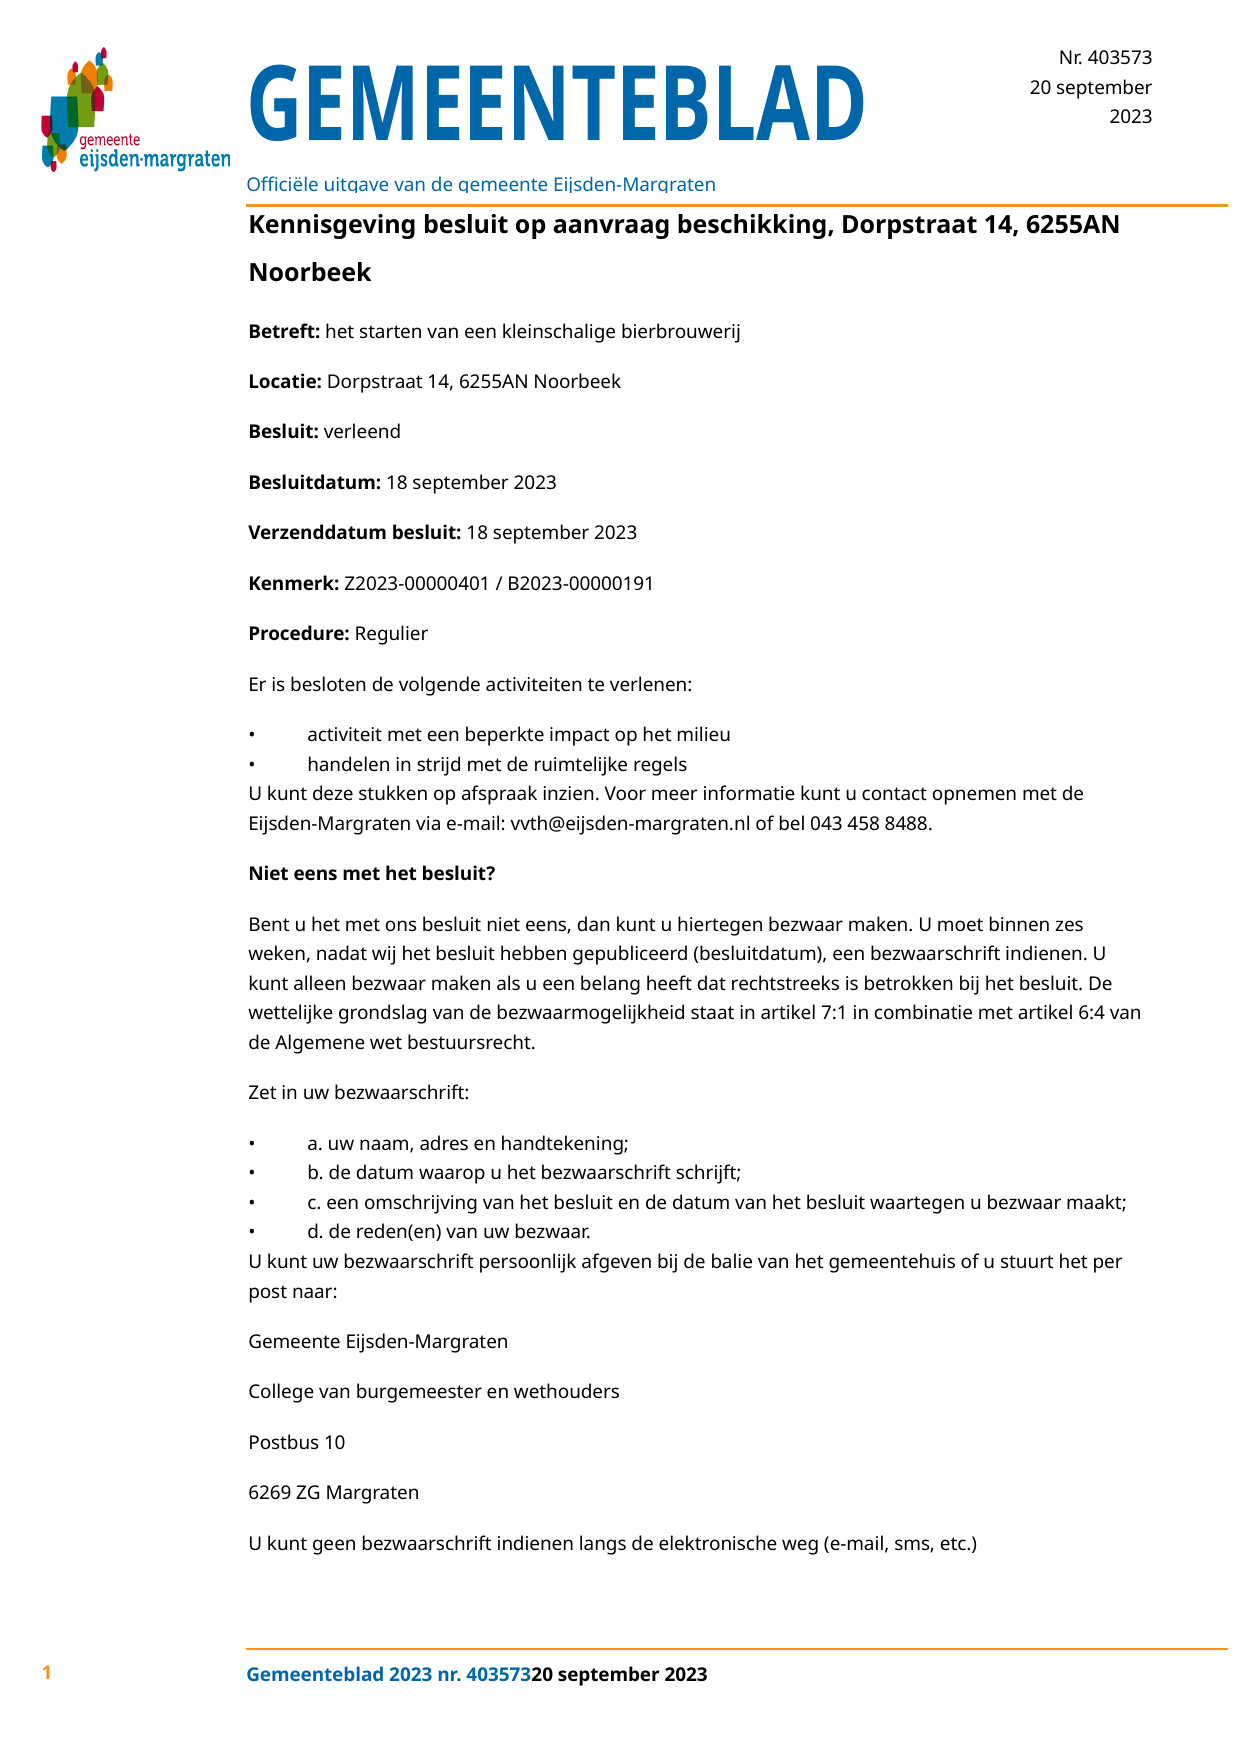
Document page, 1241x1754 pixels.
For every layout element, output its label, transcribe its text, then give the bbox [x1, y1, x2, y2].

text Betreft: het starten van een kleinschalige bierbrouwerij [248, 318, 1152, 344]
text 6269 ZG Margraten [248, 1479, 1152, 1505]
picture [41, 47, 231, 172]
text Er is besloten de volgende activiteiten te verlenen: [248, 671, 1152, 697]
text Locatie: Dorpstraat 14, 6255AN Noorbeek [248, 368, 1152, 394]
text Verzenddatum besluit: 18 september 2023 [248, 519, 1152, 545]
list d. de reden(en) van uw bezwaar. [248, 1219, 1152, 1244]
text Bent u het met ons besluit niet eens, dan kunt u hiertegen bezwaar maken. U moet binnen zes weken, nadat wij het besluit hebben gepubliceerd (besluitdatum), een bezwaarschrift indienen. U kunt alleen bezwaar maken als u een belang heeft dat rechtstreeks is betrokken bij het besluit. De wettelijke grondslag van de bezwaarmogelijkheid staat in artikel 7:1 in combinatie met artikel 6:4 van de Algemene wet bestuursrecht. [248, 911, 1152, 1055]
text Besluit: verleend [248, 419, 1152, 444]
list activiteit met een beperkte impact op het milieu [248, 721, 1152, 747]
text Zet in uw bezwaarschrift: [248, 1079, 1152, 1105]
text Niet eens met het besluit? [248, 860, 1152, 886]
text College van burgemeester en wethouders [248, 1379, 1152, 1404]
list handelen in strijd met de ruimtelijke regels [248, 751, 1152, 777]
text Besluitdatum: 18 september 2023 [248, 469, 1152, 495]
list b. de datum waarop u het bezwaarschrift schrijft; [248, 1159, 1152, 1185]
text Gemeente Eijsden-Margraten [248, 1328, 1152, 1354]
text U kunt geen bezwaarschrift indienen langs de elektronische weg (e-mail, sms, etc.) [248, 1530, 1152, 1556]
text Kennisgeving besluit op aanvraag beschikking, Dorpstraat 14, 6255AN Noorbeek [248, 207, 1152, 288]
text Kenmerk: Z2023-00000401 / B2023-00000191 [248, 570, 1152, 596]
list a. uw naam, adres en handtekening; [248, 1130, 1152, 1156]
text Postbus 10 [248, 1429, 1152, 1455]
text U kunt uw bezwaarschrift persoonlijk afgeven bij de balie van het gemeentehuis of u stuurt het per post naar: [248, 1248, 1152, 1304]
text Procedure: Regulier [248, 620, 1152, 646]
list c. een omschrijving van het besluit en de datum van het besluit waartegen u bezwaar maakt; [248, 1189, 1152, 1215]
text U kunt deze stukken op afspraak inzien. Voor meer informatie kunt u contact opnemen met de Eijsden-Margraten via e-mail: vvth@eijsden-margraten.nl of bel 043 458 8488. [248, 780, 1152, 836]
